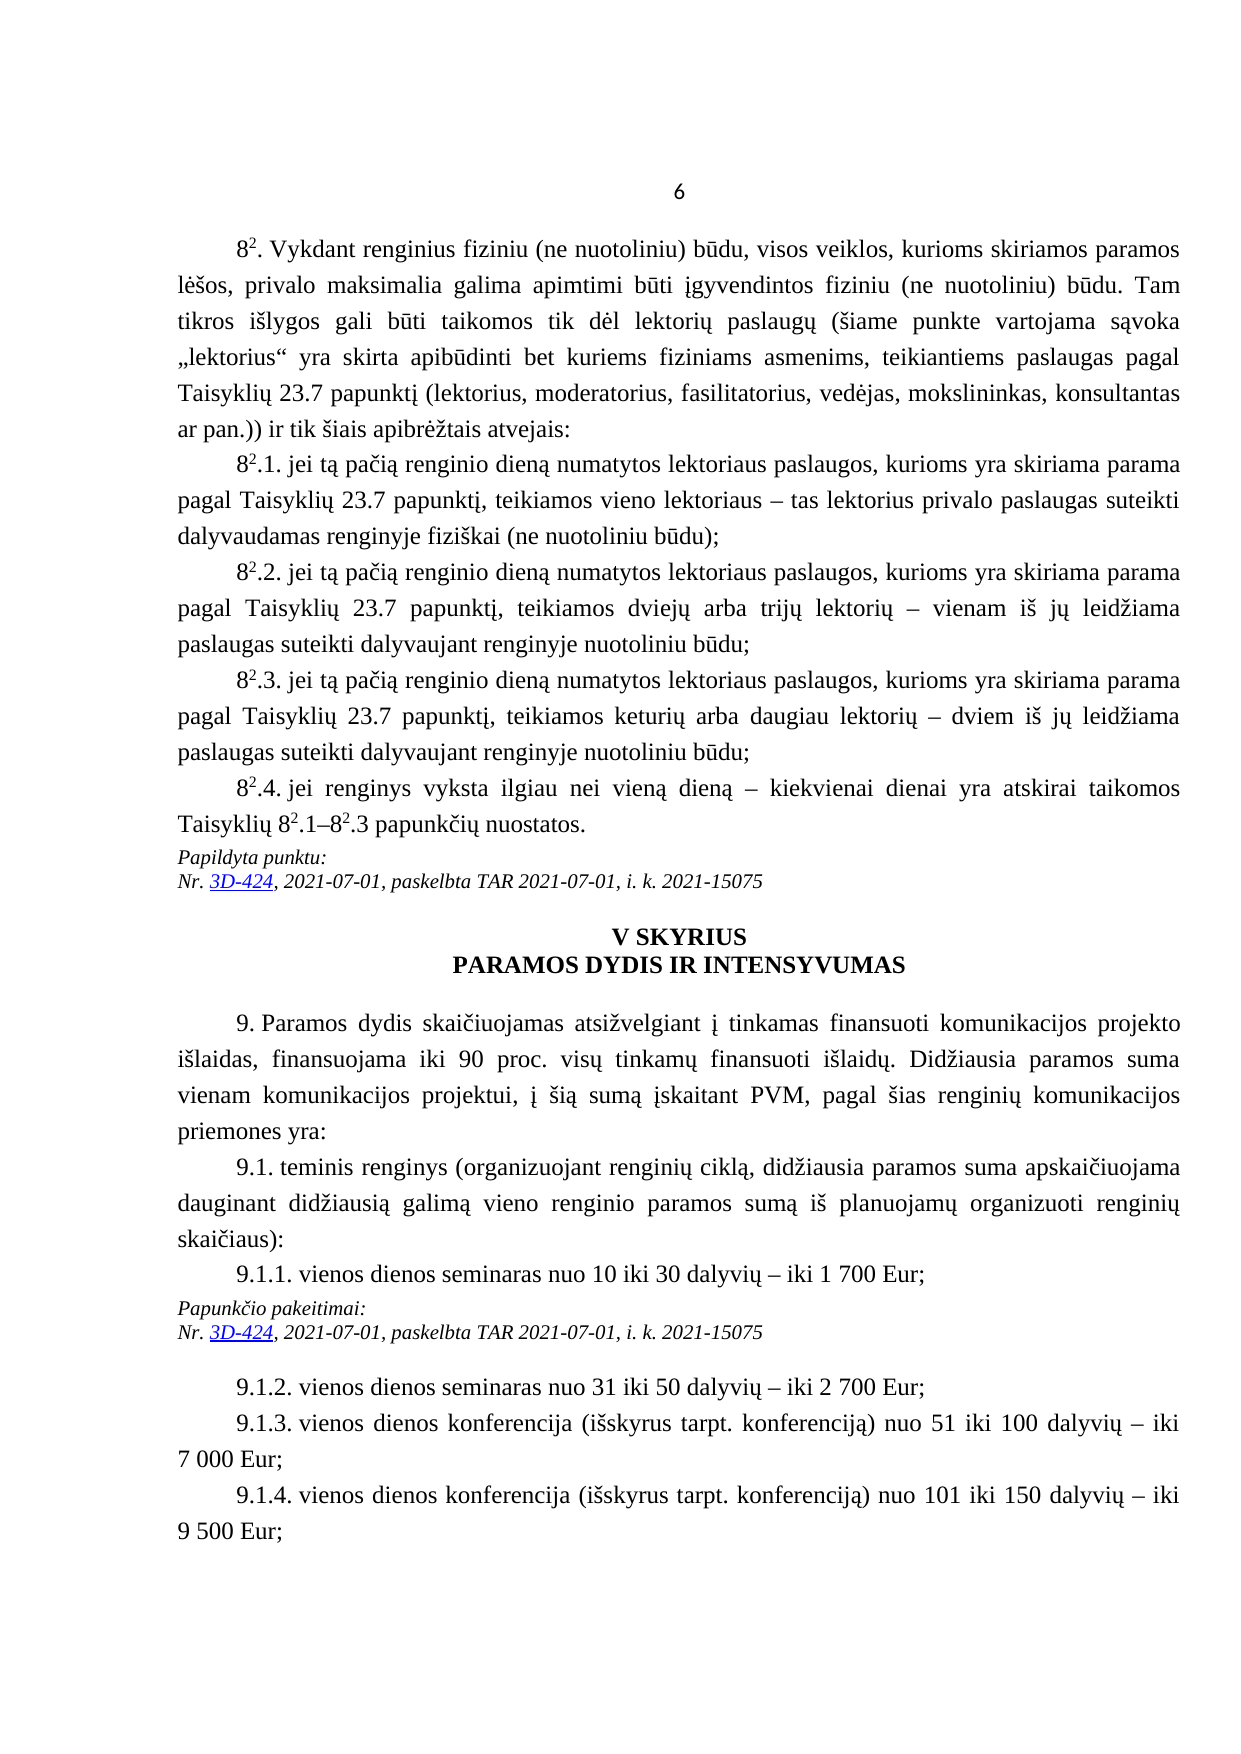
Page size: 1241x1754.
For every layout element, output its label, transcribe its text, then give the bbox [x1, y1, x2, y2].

text PARAMOS DYDIS IR INTENSYVUMAS [177, 951, 1181, 979]
text Papunkčio pakeitimai: [177, 1296, 1181, 1319]
text V SKYRIUS [177, 922, 1181, 951]
text 82. Vykdant renginius fiziniu (ne nuotoliniu) būdu, visos veiklos, kurioms skiriamos paramos lėšos, privalo maksimalia galima apimtimi būti įgyvendintos fiziniu (ne nuotoliniu) būdu. Tam tikros išlygos gali būti taikomos tik dėl lektorių paslaugų (šiame punkte vartojama sąvoka „lektorius“ yra skirta apibūdinti bet kuriems fiziniams asmenims, teikiantiems paslaugas pagal Taisyklių 23.7 papunktį (lektorius, moderatorius, fasilitatorius, vedėjas, mokslininkas, konsultantas ar pan.)) ir tik šiais apibrėžtais atvejais: [177, 234, 1181, 442]
text 82.1. jei tą pačią renginio dieną numatytos lektoriaus paslaugos, kurioms yra skiriama parama pagal Taisyklių 23.7 papunktį, teikiamos vieno lektoriaus – tas lektorius privalo paslaugas suteikti dalyvaudamas renginyje fiziškai (ne nuotoliniu būdu); [177, 449, 1181, 550]
text Nr. 3D-424, 2021-07-01, paskelbta TAR 2021-07-01, i. k. 2021-15075 [177, 869, 1181, 893]
text 9.1.1. vienos dienos seminaras nuo 10 iki 30 dalyvių – iki 1 700 Eur; [177, 1259, 1181, 1288]
text Papildyta punktu: [177, 845, 1181, 869]
text 82.2. jei tą pačią renginio dieną numatytos lektoriaus paslaugos, kurioms yra skiriama parama pagal Taisyklių 23.7 papunktį, teikiamos dviejų arba trijų lektorių – vienam iš jų leidžiama paslaugas suteikti dalyvaujant renginyje nuotoliniu būdu; [177, 557, 1181, 658]
text Nr. 3D-424, 2021-07-01, paskelbta TAR 2021-07-01, i. k. 2021-15075 [177, 1319, 1181, 1344]
text 9.1. teminis renginys (organizuojant renginių ciklą, didžiausia paramos suma apskaičiuojama dauginant didžiausią galimą vieno renginio paramos sumą iš planuojamų organizuoti renginių skaičiaus): [177, 1152, 1181, 1252]
text 9.1.2. vienos dienos seminaras nuo 31 iki 50 dalyvių – iki 2 700 Eur; [177, 1372, 1181, 1401]
text 82.3. jei tą pačią renginio dieną numatytos lektoriaus paslaugos, kurioms yra skiriama parama pagal Taisyklių 23.7 papunktį, teikiamos keturių arba daugiau lektorių – dviem iš jų leidžiama paslaugas suteikti dalyvaujant renginyje nuotoliniu būdu; [177, 665, 1181, 766]
text 9. Paramos dydis skaičiuojamas atsižvelgiant į tinkamas finansuoti komunikacijos projekto išlaidas, finansuojama iki 90 proc. visų tinkamų finansuoti išlaidų. Didžiausia paramos suma vienam komunikacijos projektui, į šią sumą įskaitant PVM, pagal šias renginių komunikacijos priemones yra: [177, 1008, 1181, 1144]
text 9.1.4. vienos dienos konferencija (išskyrus tarpt. konferenciją) nuo 101 iki 150 dalyvių – iki 9 500 Eur; [177, 1480, 1181, 1545]
text 82.4. jei renginys vyksta ilgiau nei vieną dieną – kiekvienai dienai yra atskirai taikomos Taisyklių 82.1–82.3 papunkčių nuostatos. [177, 773, 1181, 838]
text 9.1.3. vienos dienos konferencija (išskyrus tarpt. konferenciją) nuo 51 iki 100 dalyvių – iki 7 000 Eur; [177, 1408, 1181, 1473]
